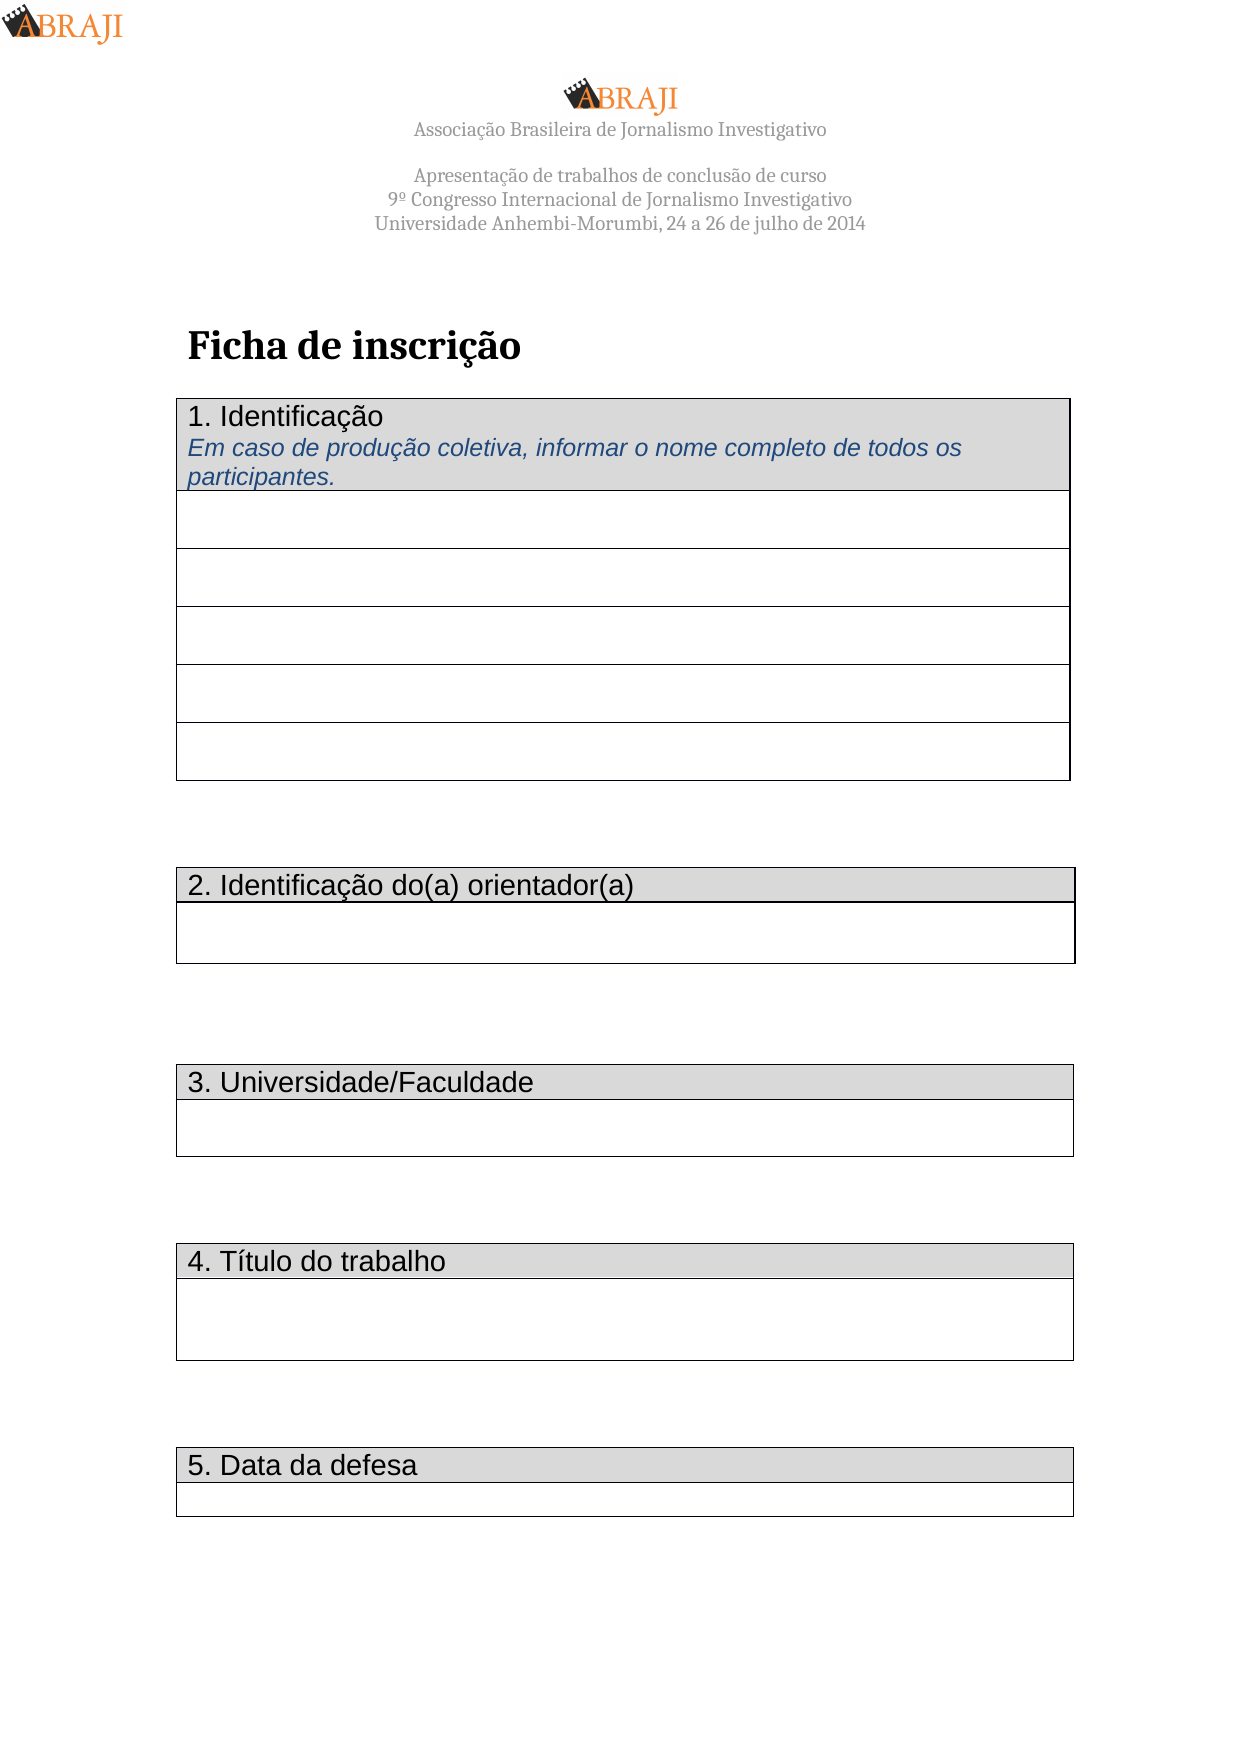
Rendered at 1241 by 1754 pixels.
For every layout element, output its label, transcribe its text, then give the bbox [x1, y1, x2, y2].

table_cell [177, 1100, 1073, 1156]
table_cell [177, 491, 1069, 548]
table_cell [177, 903, 1074, 963]
table_cell [177, 1483, 1073, 1516]
table_cell [177, 723, 1069, 779]
table_cell [177, 549, 1069, 606]
table_cell [177, 665, 1069, 722]
table_header 3. Universidade/Faculdade [177, 1065, 1073, 1099]
table_cell [177, 1279, 1073, 1360]
picture [562, 73, 679, 118]
table_cell [177, 607, 1069, 664]
table_header 2. Identificação do(a) orientador(a) [177, 868, 1074, 901]
text Ficha de inscrição [187, 322, 1053, 369]
table_header 5. Data da defesa [177, 1448, 1073, 1482]
picture [0, 0, 124, 47]
table_header 4. Título do trabalho [177, 1244, 1073, 1277]
table_header 1. Identificação Em caso de produção coletiva, informar o nome completo de todos os participantes. [177, 399, 1069, 490]
